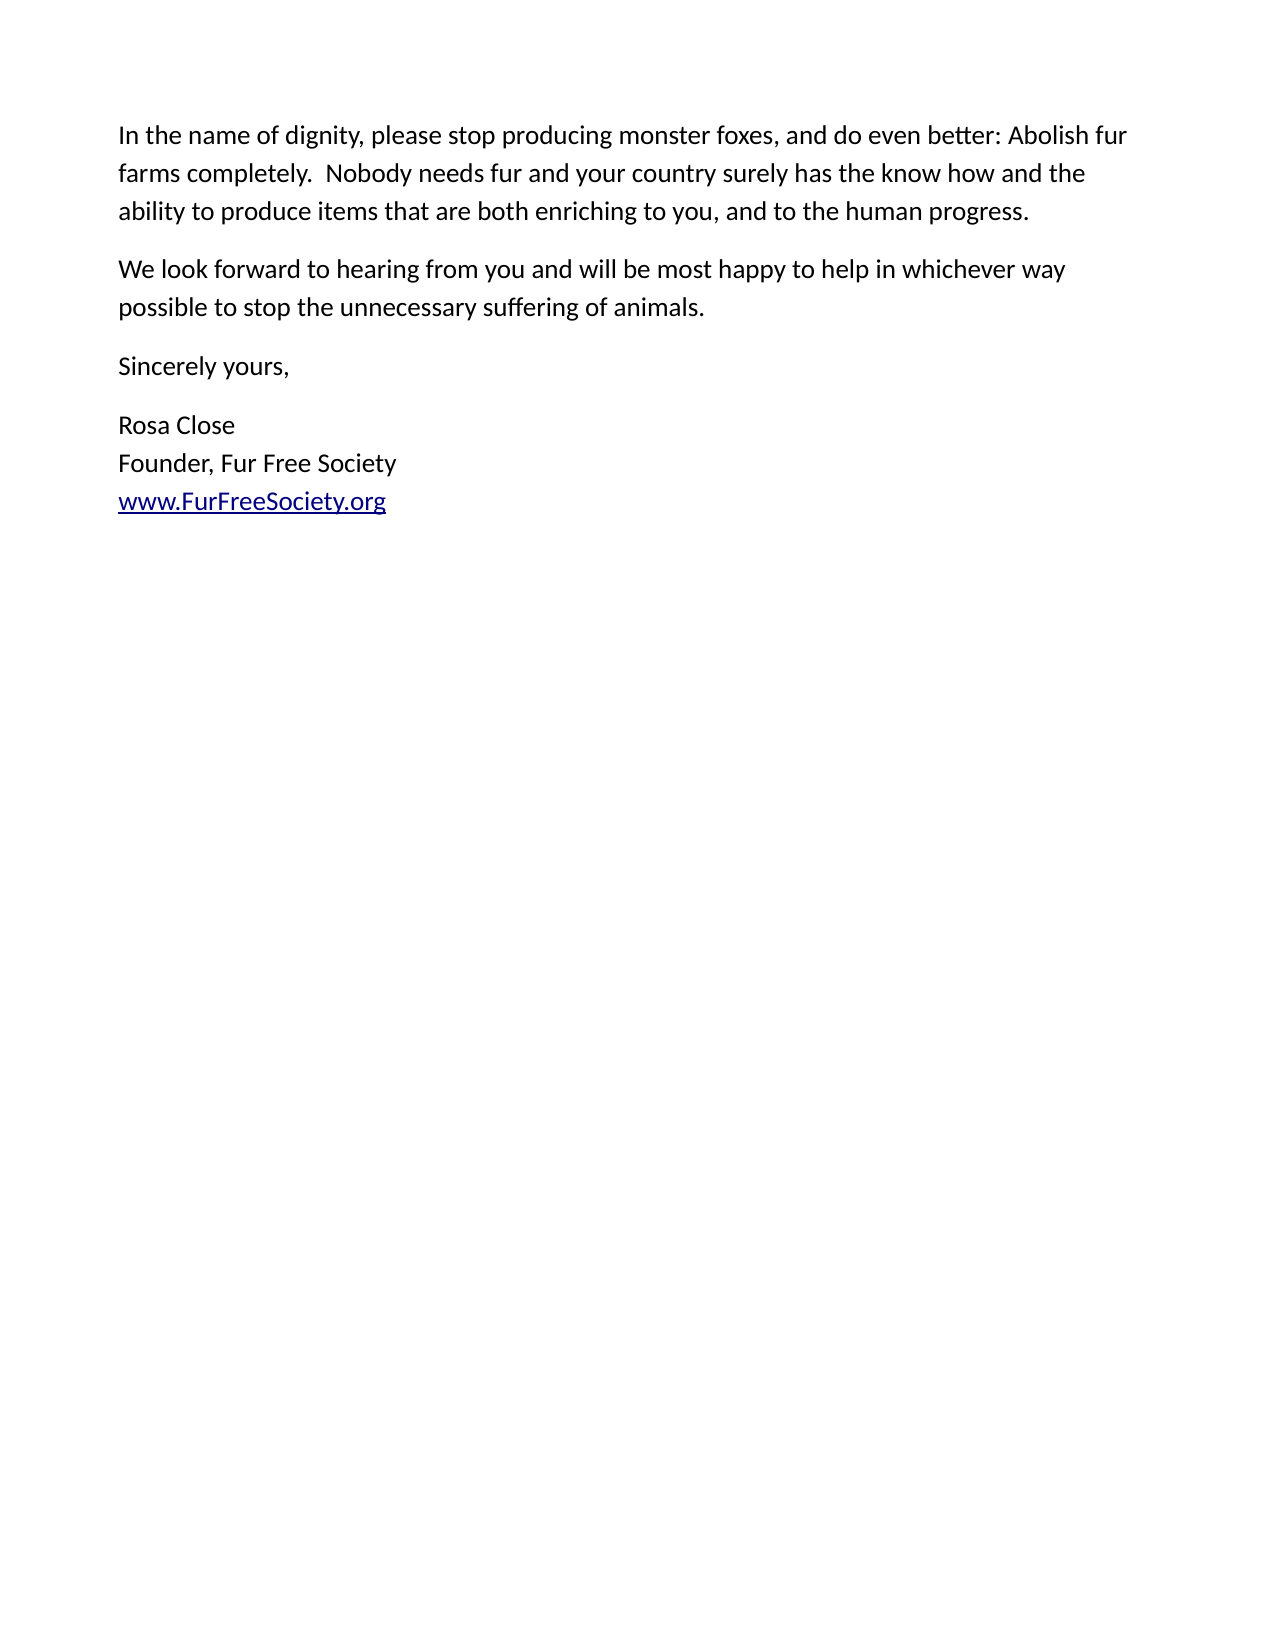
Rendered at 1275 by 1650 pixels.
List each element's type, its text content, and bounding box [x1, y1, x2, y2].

text Sincerely yours, [118, 349, 1157, 382]
text We look forward to hearing from you and will be most happy to help in whichever way possible to stop the unnecessary suffering of animals. [118, 253, 1157, 324]
text In the name of dignity, please stop producing monster foxes, and do even better: Abolish fur farms completely. Nobody needs fur and your country surely has the know how and the ability to produce items that are both enriching to you, and to the human progress. [118, 118, 1157, 227]
text Rosa Close Founder, Fur Free Society www.FurFreeSociety.org [118, 408, 1157, 517]
